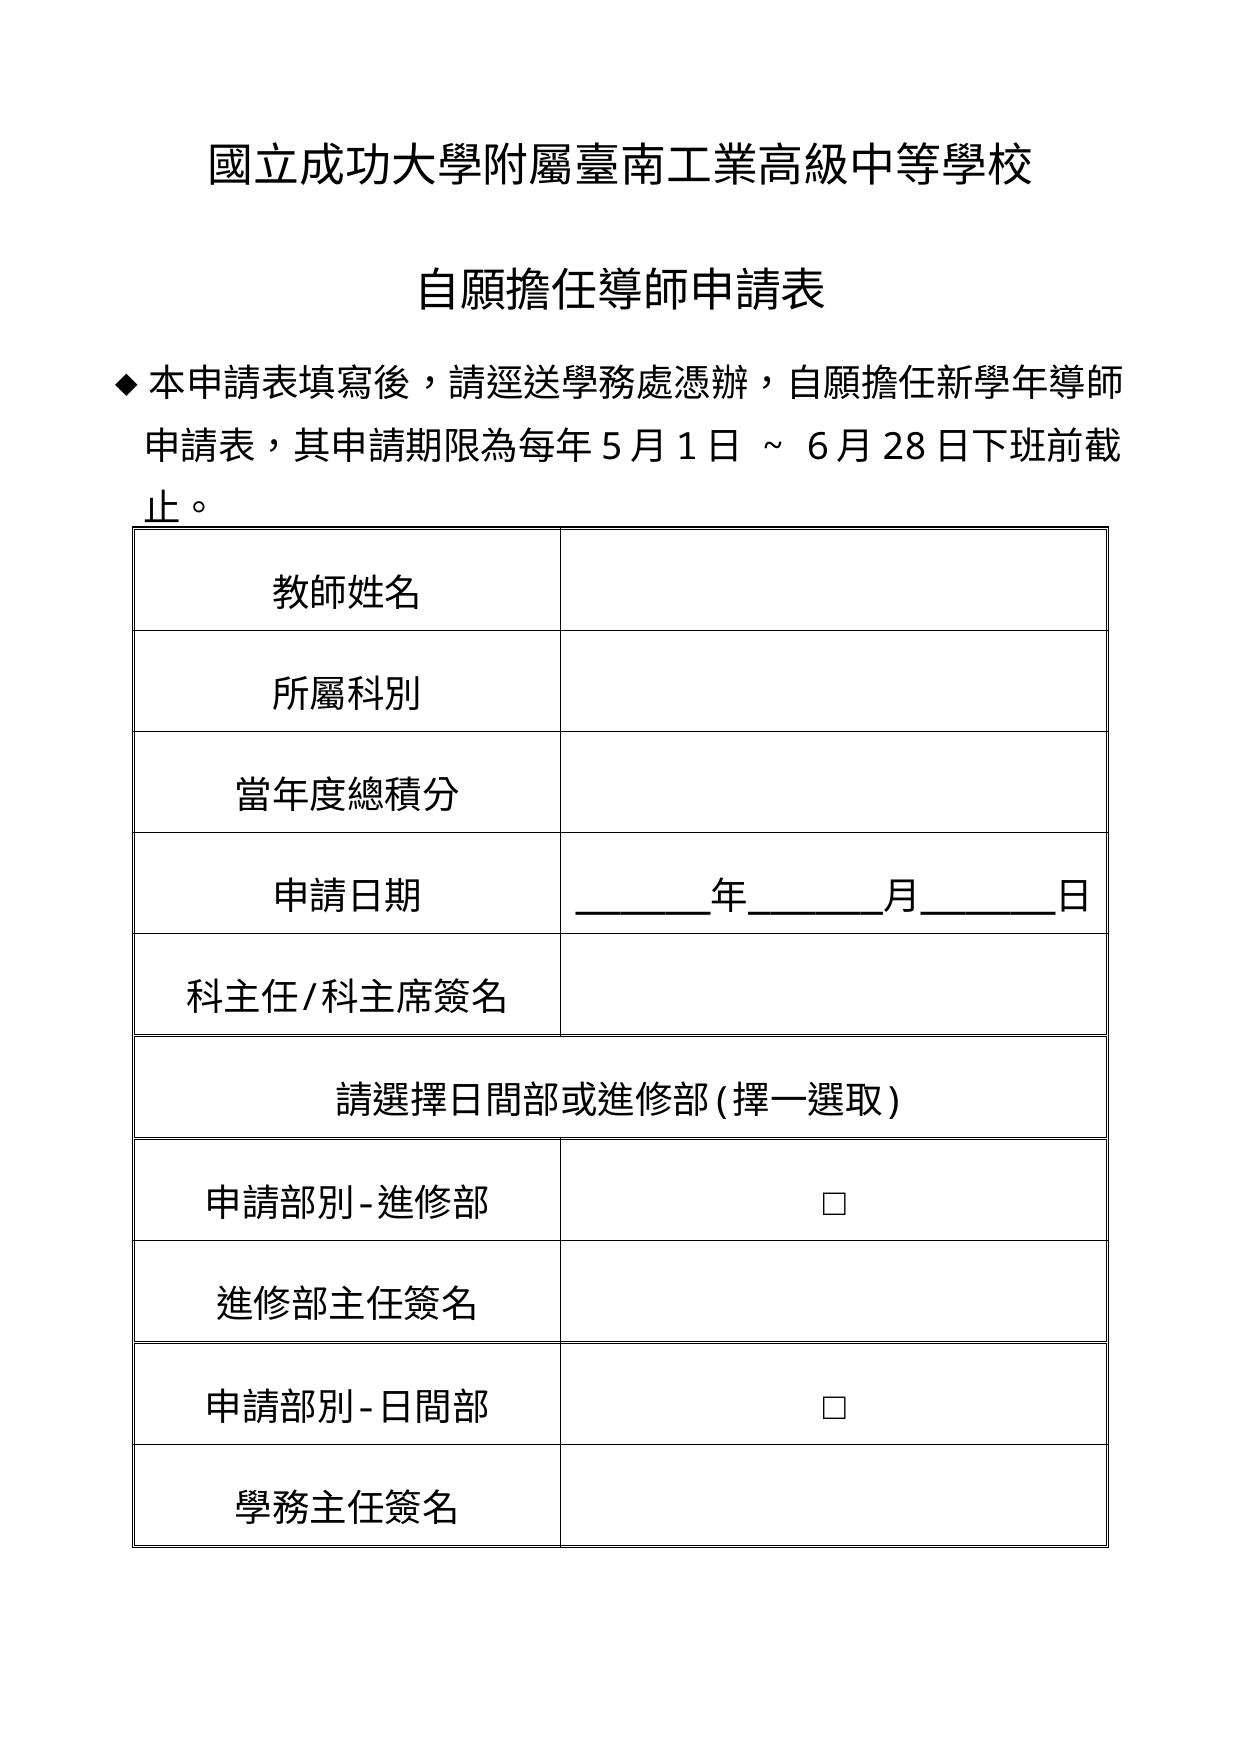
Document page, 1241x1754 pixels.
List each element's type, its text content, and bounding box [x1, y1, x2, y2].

table_cell 申請日期 [135, 833, 560, 933]
table_cell ______年______月______日 [561, 833, 1106, 933]
table_cell [561, 631, 1106, 731]
table_cell 科主任/科主席簽名 [135, 934, 560, 1034]
table_cell [561, 1241, 1106, 1341]
table_cell 進修部主任簽名 [135, 1241, 560, 1341]
table_cell 當年度總積分 [135, 732, 560, 832]
text ◆本申請表填寫後，請逕送學務處憑辦，自願擔任新學年導師申請表，其申請期限為每年5月1日 ~ 6月28日下班前截止。 [103, 339, 1137, 526]
table_cell □ [561, 1140, 1106, 1240]
text 自願擔任導師申請表 [103, 214, 1137, 339]
table_cell [561, 732, 1106, 832]
table_header 教師姓名 [135, 530, 560, 629]
table_cell [561, 934, 1106, 1034]
text 國立成功大學附屬臺南工業高級中等學校 [103, 89, 1137, 214]
table_cell 申請部別-進修部 [135, 1140, 560, 1240]
table_cell 學務主任簽名 [135, 1445, 560, 1545]
table_cell 申請部別-日間部 [135, 1344, 560, 1444]
table_cell 所屬科別 [135, 631, 560, 731]
table_header [561, 530, 1106, 629]
table_cell [561, 1445, 1106, 1545]
table_cell 請選擇日間部或進修部(擇一選取) [135, 1037, 1106, 1137]
table_cell □ [561, 1344, 1106, 1444]
